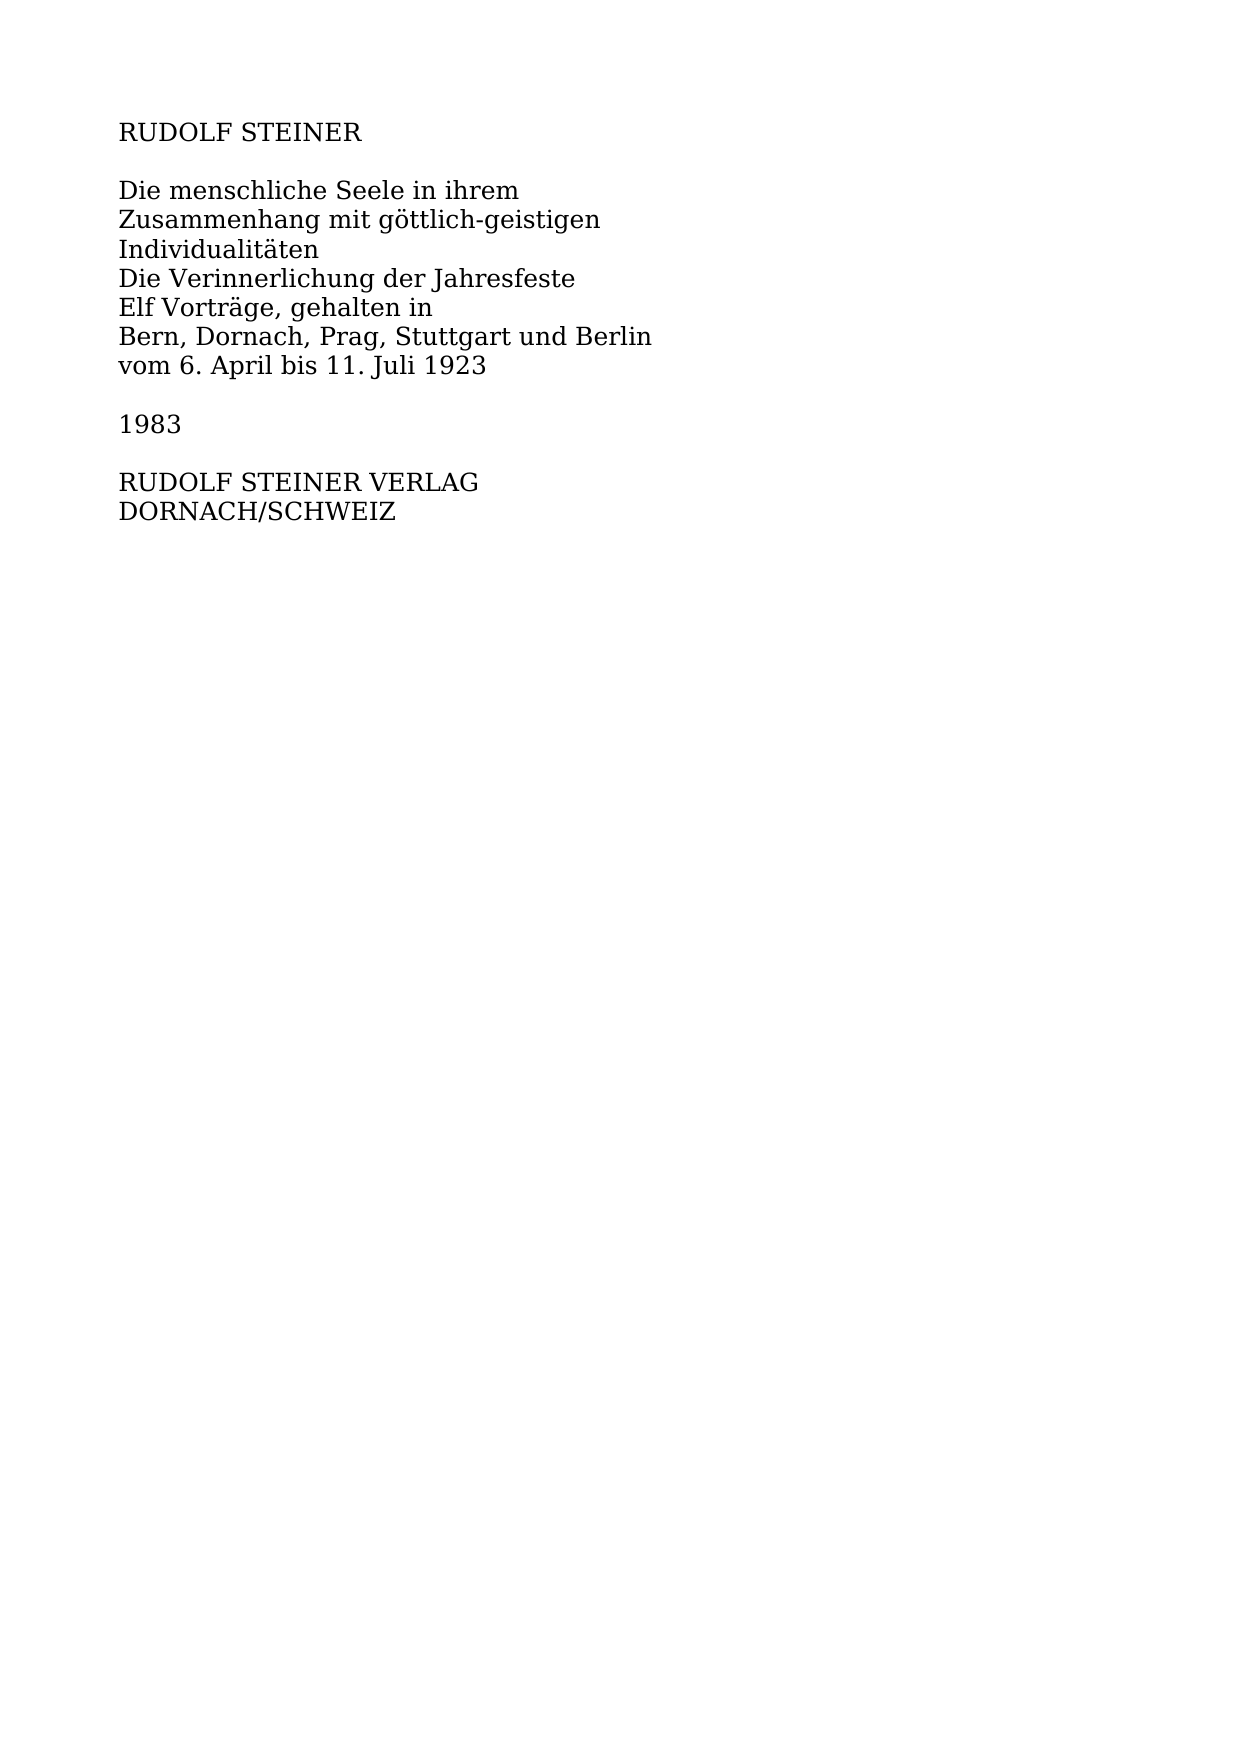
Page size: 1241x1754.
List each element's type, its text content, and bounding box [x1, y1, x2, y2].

text Elf Vorträge, gehalten in [118, 293, 1122, 322]
text Individualitäten [118, 235, 1122, 264]
text RUDOLF STEINER VERLAG [118, 468, 1122, 497]
text Die menschliche Seele in ihrem [118, 176, 1122, 206]
text vom 6. April bis 11. Juli 1923 [118, 351, 1122, 381]
text DORNACH/SCHWEIZ [118, 497, 1122, 526]
text Zusammenhang mit göttlich-geistigen [118, 206, 1122, 235]
text Die Verinnerlichung der Jahresfeste [118, 264, 1122, 293]
text 1983 [118, 410, 1122, 439]
text RUDOLF STEINER [118, 118, 1122, 147]
text Bern, Dornach, Prag, Stuttgart und Berlin [118, 322, 1122, 351]
